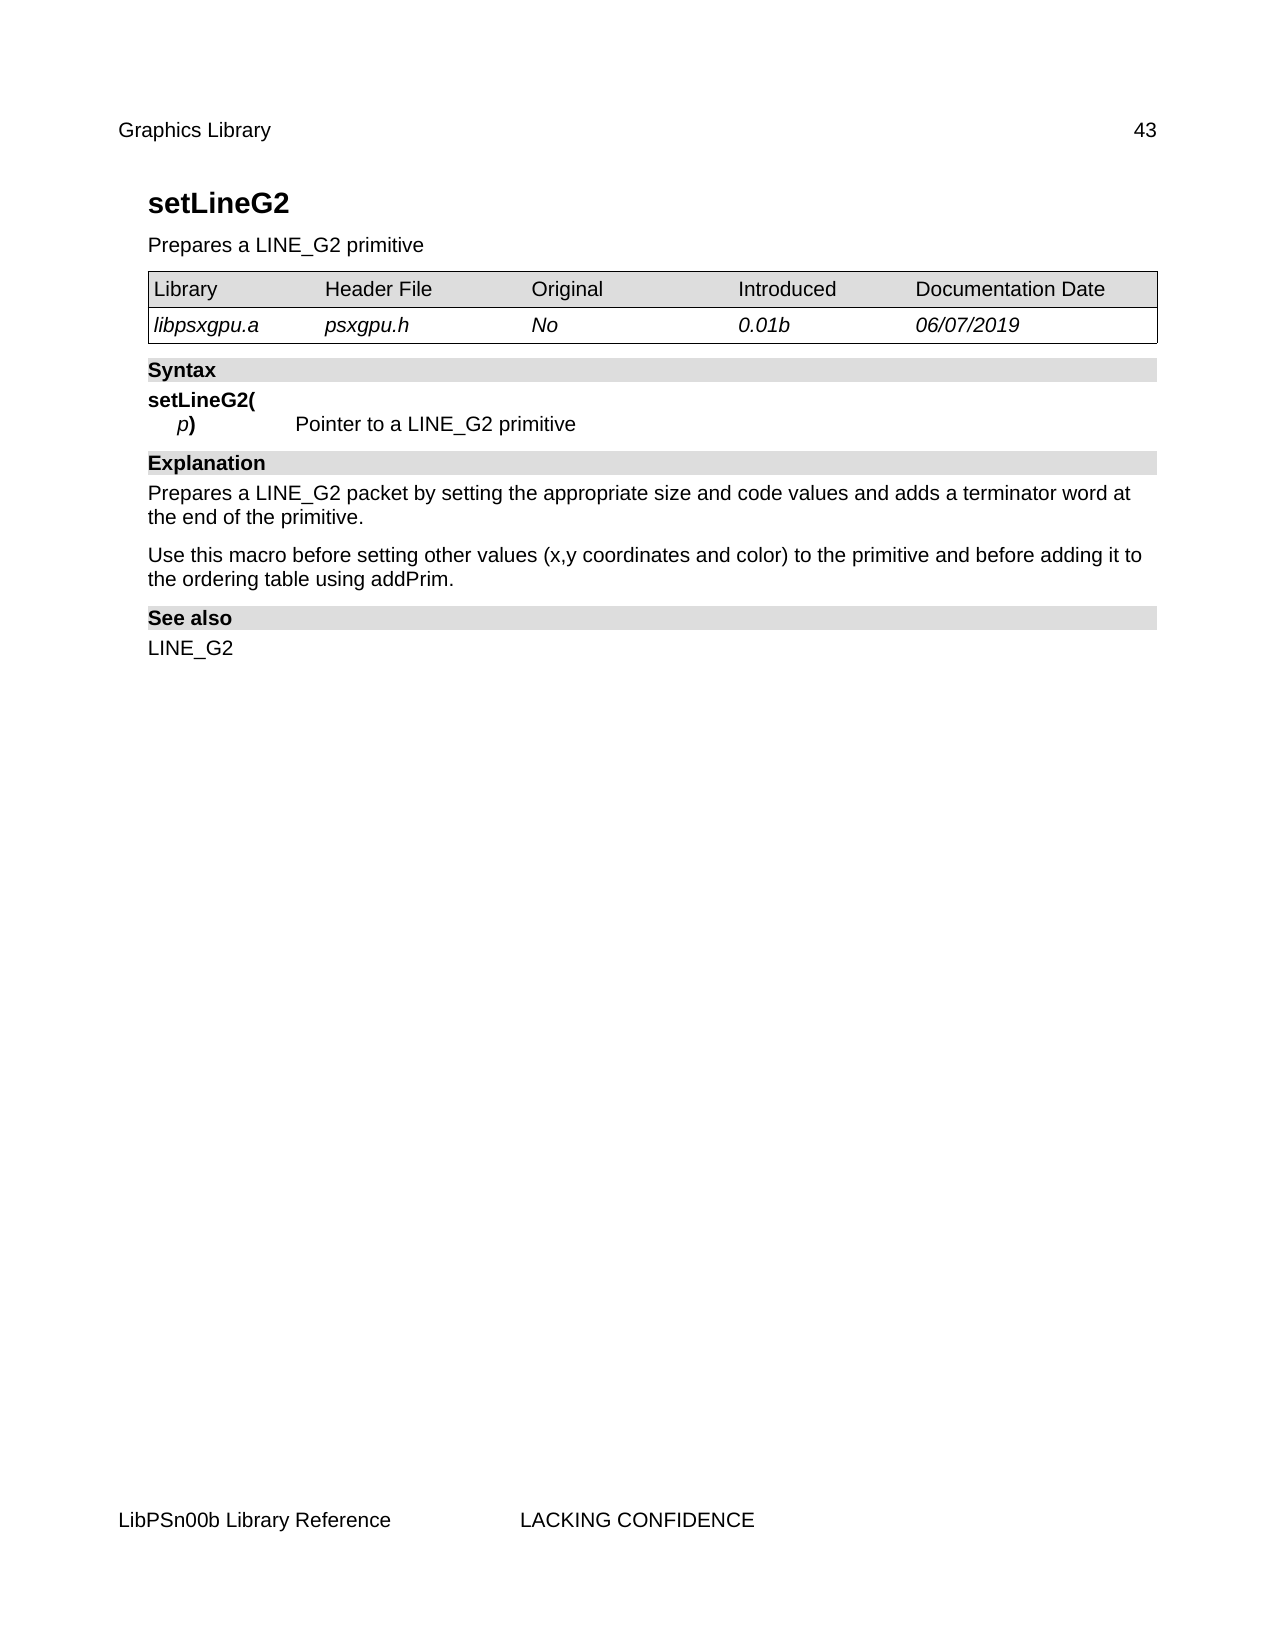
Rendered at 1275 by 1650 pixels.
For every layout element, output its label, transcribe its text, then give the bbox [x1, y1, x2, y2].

subtitle setLineG2 [148, 186, 1157, 220]
text LINE_G2 [148, 636, 1157, 660]
subtitle Syntax [148, 358, 1157, 382]
subtitle Explanation [148, 451, 1157, 475]
text Use this macro before setting other values (x,y coordinates and color) to the primitive and before adding it to the ordering table using addPrim. [148, 543, 1157, 591]
text libpsxgpu.a psxgpu.h No 0.01b 06/07/2019 [149, 308, 1157, 343]
text Library Header File Original Introduced Documentation Date [149, 272, 1157, 307]
subtitle See also [148, 606, 1157, 630]
text Prepares a LINE_G2 primitive [148, 232, 1157, 256]
text p) Pointer to a LINE_G2 primitive [148, 412, 1157, 436]
text Prepares a LINE_G2 packet by setting the appropriate size and code values and adds a terminator word at the end of the primitive. [148, 481, 1157, 528]
text setLineG2( [148, 388, 1157, 412]
